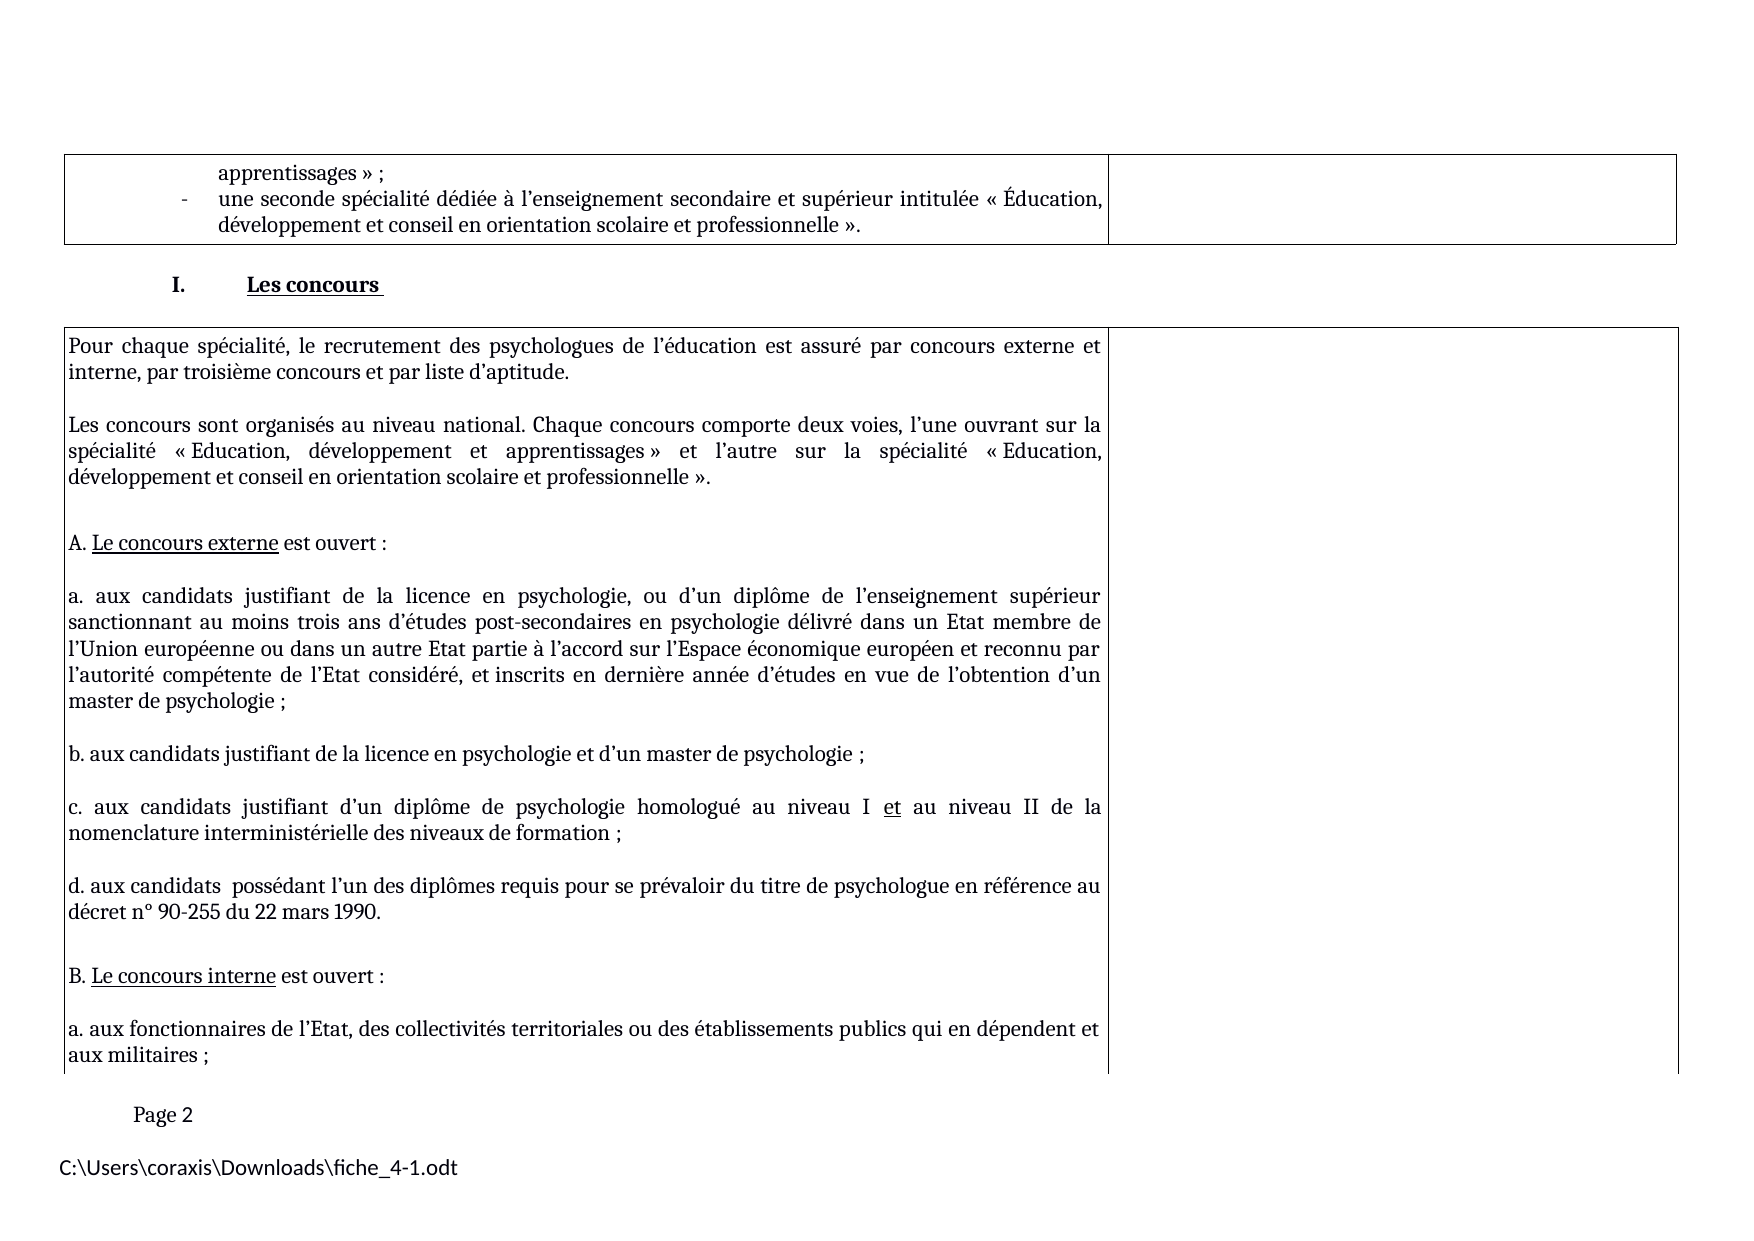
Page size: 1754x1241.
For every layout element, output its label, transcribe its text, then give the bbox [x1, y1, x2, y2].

list Les concours [172, 272, 1695, 298]
table_header [1109, 328, 1678, 524]
table_cell [1109, 931, 1678, 1074]
table_cell A. Le concours externe est ouvert : a. aux candidats justifiant de la licence en psychologie, ou d’un diplôme de l’enseignement supérieur sanctionnant au moins trois ans d’études post-secondaires en psychologie délivré dans un Etat membre de l’Union européenne ou dans un autre Etat partie à l’accord sur l’Espace économique européen et reconnu par l’autorité compétente de l’Etat considéré, et inscrits en dernière année d’études en vue de l’obtention d’un master de psychologie ; b. aux candidats justifiant de la licence en psychologie et d’un master de psychologie ; c. aux candidats justifiant d’un diplôme de psychologie homologué au niveau I et au niveau II de la nomenclature interministérielle des niveaux de formation ; d. aux candidats possédant l’un des diplômes requis pour se prévaloir du titre de psychologue en référence au décret n° 90-255 du 22 mars 1990. [65, 524, 1108, 931]
table_header [1109, 155, 1676, 244]
table_header apprentissages » ; une seconde spécialité dédiée à l’enseignement secondaire et supérieur intitulée « Éducation, développement et conseil en orientation scolaire et professionnelle ». [65, 155, 1108, 244]
table_cell B. Le concours interne est ouvert : a. aux fonctionnaires de l’Etat, des collectivités territoriales ou des établissements publics qui en dépendent et aux militaires ; [65, 931, 1108, 1074]
table_cell [1109, 524, 1678, 931]
table_header Pour chaque spécialité, le recrutement des psychologues de l’éducation est assuré par concours externe et interne, par troisième concours et par liste d’aptitude. Les concours sont organisés au niveau national. Chaque concours comporte deux voies, l’une ouvrant sur la spécialité « Education, développement et apprentissages » et l’autre sur la spécialité « Education, développement et conseil en orientation scolaire et professionnelle ». [65, 328, 1108, 524]
